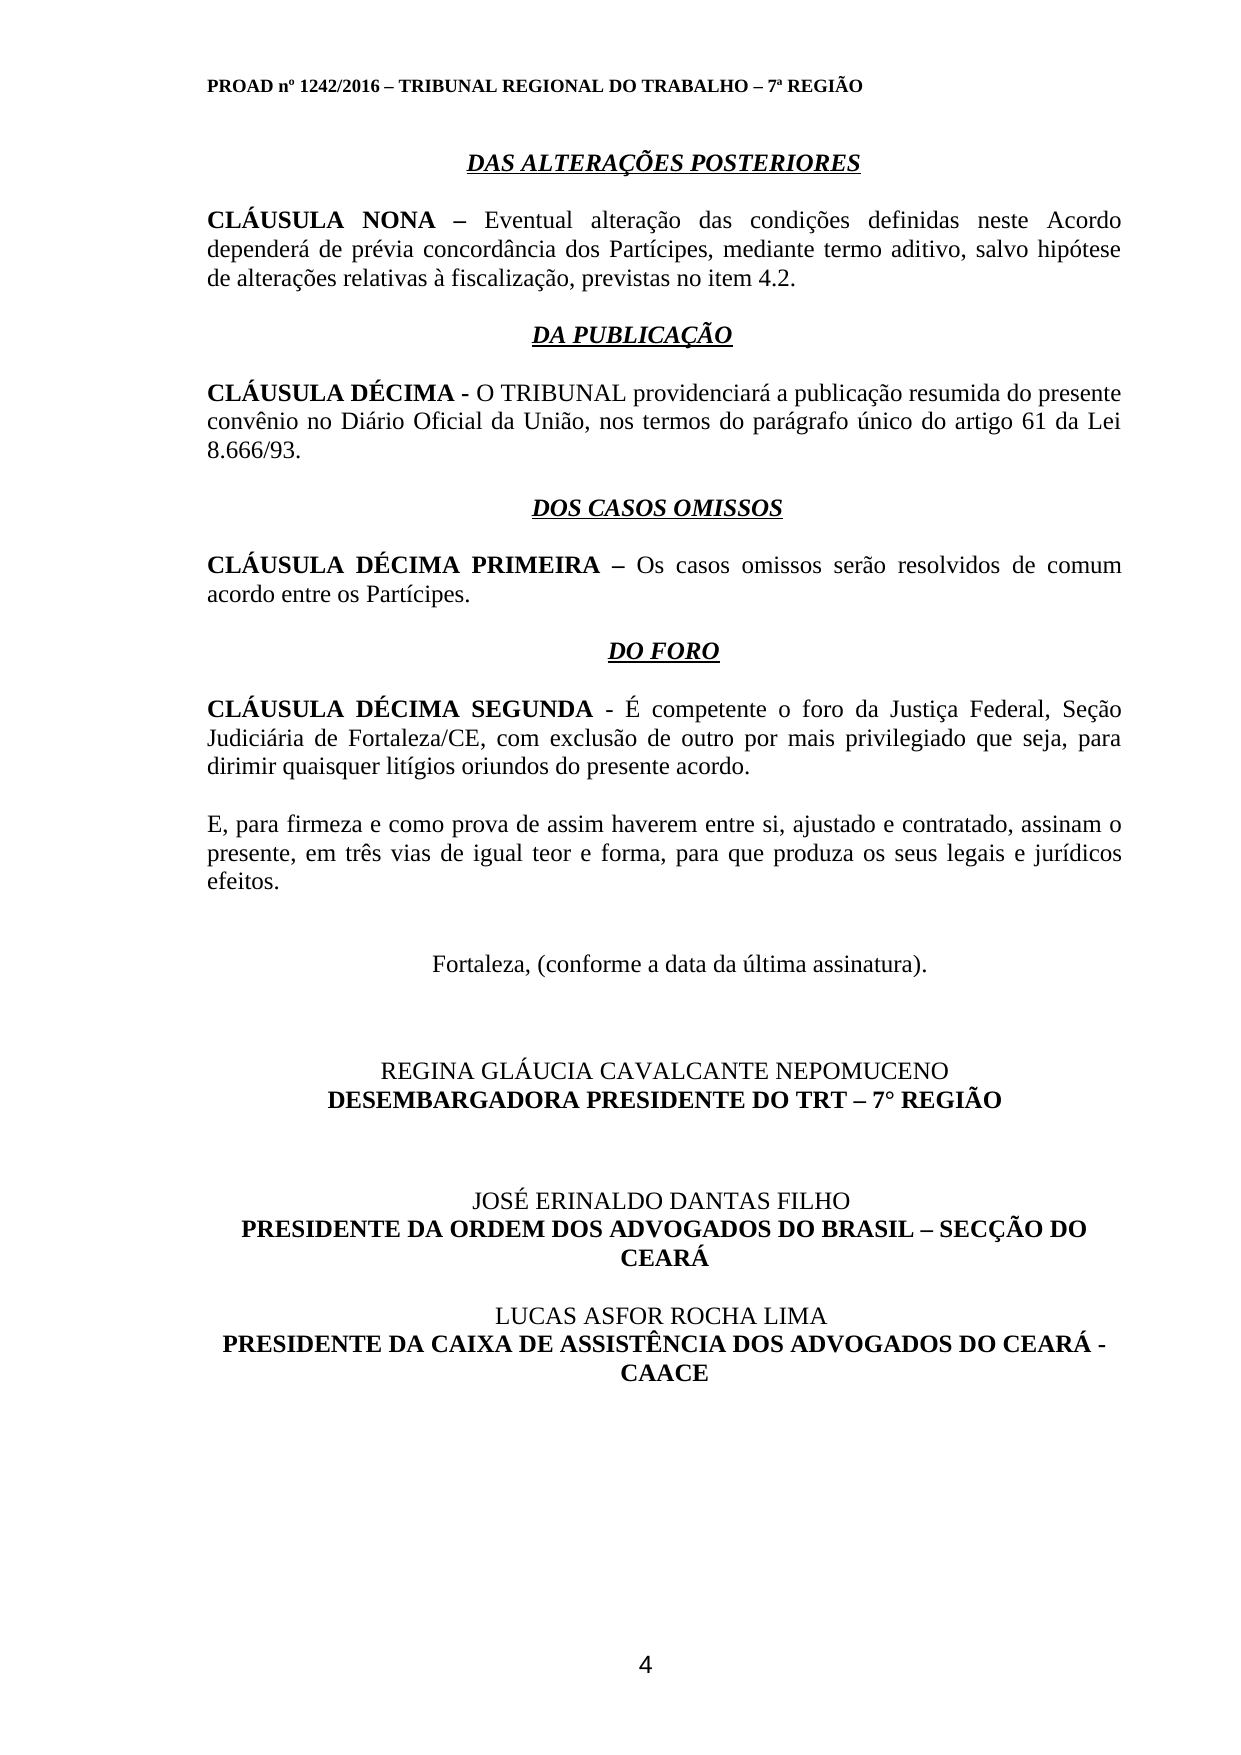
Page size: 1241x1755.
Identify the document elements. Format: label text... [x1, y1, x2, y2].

text PRESIDENTE DA ORDEM DOS ADVOGADOS DO BRASIL – SECÇÃO DO CEARÁ [207, 1214, 1122, 1272]
text DOS CASOS OMISSOS [207, 493, 1122, 521]
text CLÁUSULA DÉCIMA PRIMEIRA – Os casos omissos serão resolvidos de comum acordo entre os Partícipes. [207, 550, 1122, 608]
text DA PUBLICAÇÃO [207, 320, 1122, 349]
text REGINA GLÁUCIA CAVALCANTE NEPOMUCENO [207, 1056, 1123, 1085]
text CLÁUSULA DÉCIMA SEGUNDA - É competente o foro da Justiça Federal, Seção Judiciária de Fortaleza/CE, com exclusão de outro por mais privilegiado que seja, para dirimir quaisquer litígios oriundos do presente acordo. [207, 694, 1123, 780]
text PRESIDENTE DA CAIXA DE ASSISTÊNCIA DOS ADVOGADOS DO CEARÁ - CAACE [207, 1329, 1122, 1387]
subtitle Fortaleza, (conforme a data da última assinatura). [357, 949, 1123, 978]
text DAS ALTERAÇÕES POSTERIORES [207, 148, 1123, 176]
text E, para firmeza e como prova de assim haverem entre si, ajustado e contratado, assinam o presente, em três vias de igual teor e forma, para que produza os seus legais e jurídicos efeitos. [207, 809, 1123, 895]
text DESEMBARGADORA PRESIDENTE DO TRT – 7° REGIÃO [207, 1085, 1123, 1114]
text JOSÉ ERINALDO DANTAS FILHO [207, 1186, 1122, 1214]
text CLÁUSULA NONA – Eventual alteração das condições definidas neste Acordo dependerá de prévia concordância dos Partícipes, mediante termo aditivo, salvo hipótese de alterações relativas à fiscalização, previstas no item 4.2. [207, 205, 1122, 291]
text CLÁUSULA DÉCIMA - O TRIBUNAL providenciará a publicação resumida do presente convênio no Diário Oficial da União, nos termos do parágrafo único do artigo 61 da Lei 8.666/93. [207, 378, 1122, 464]
text DO FORO [207, 636, 1123, 665]
text LUCAS ASFOR ROCHA LIMA [207, 1301, 1122, 1329]
